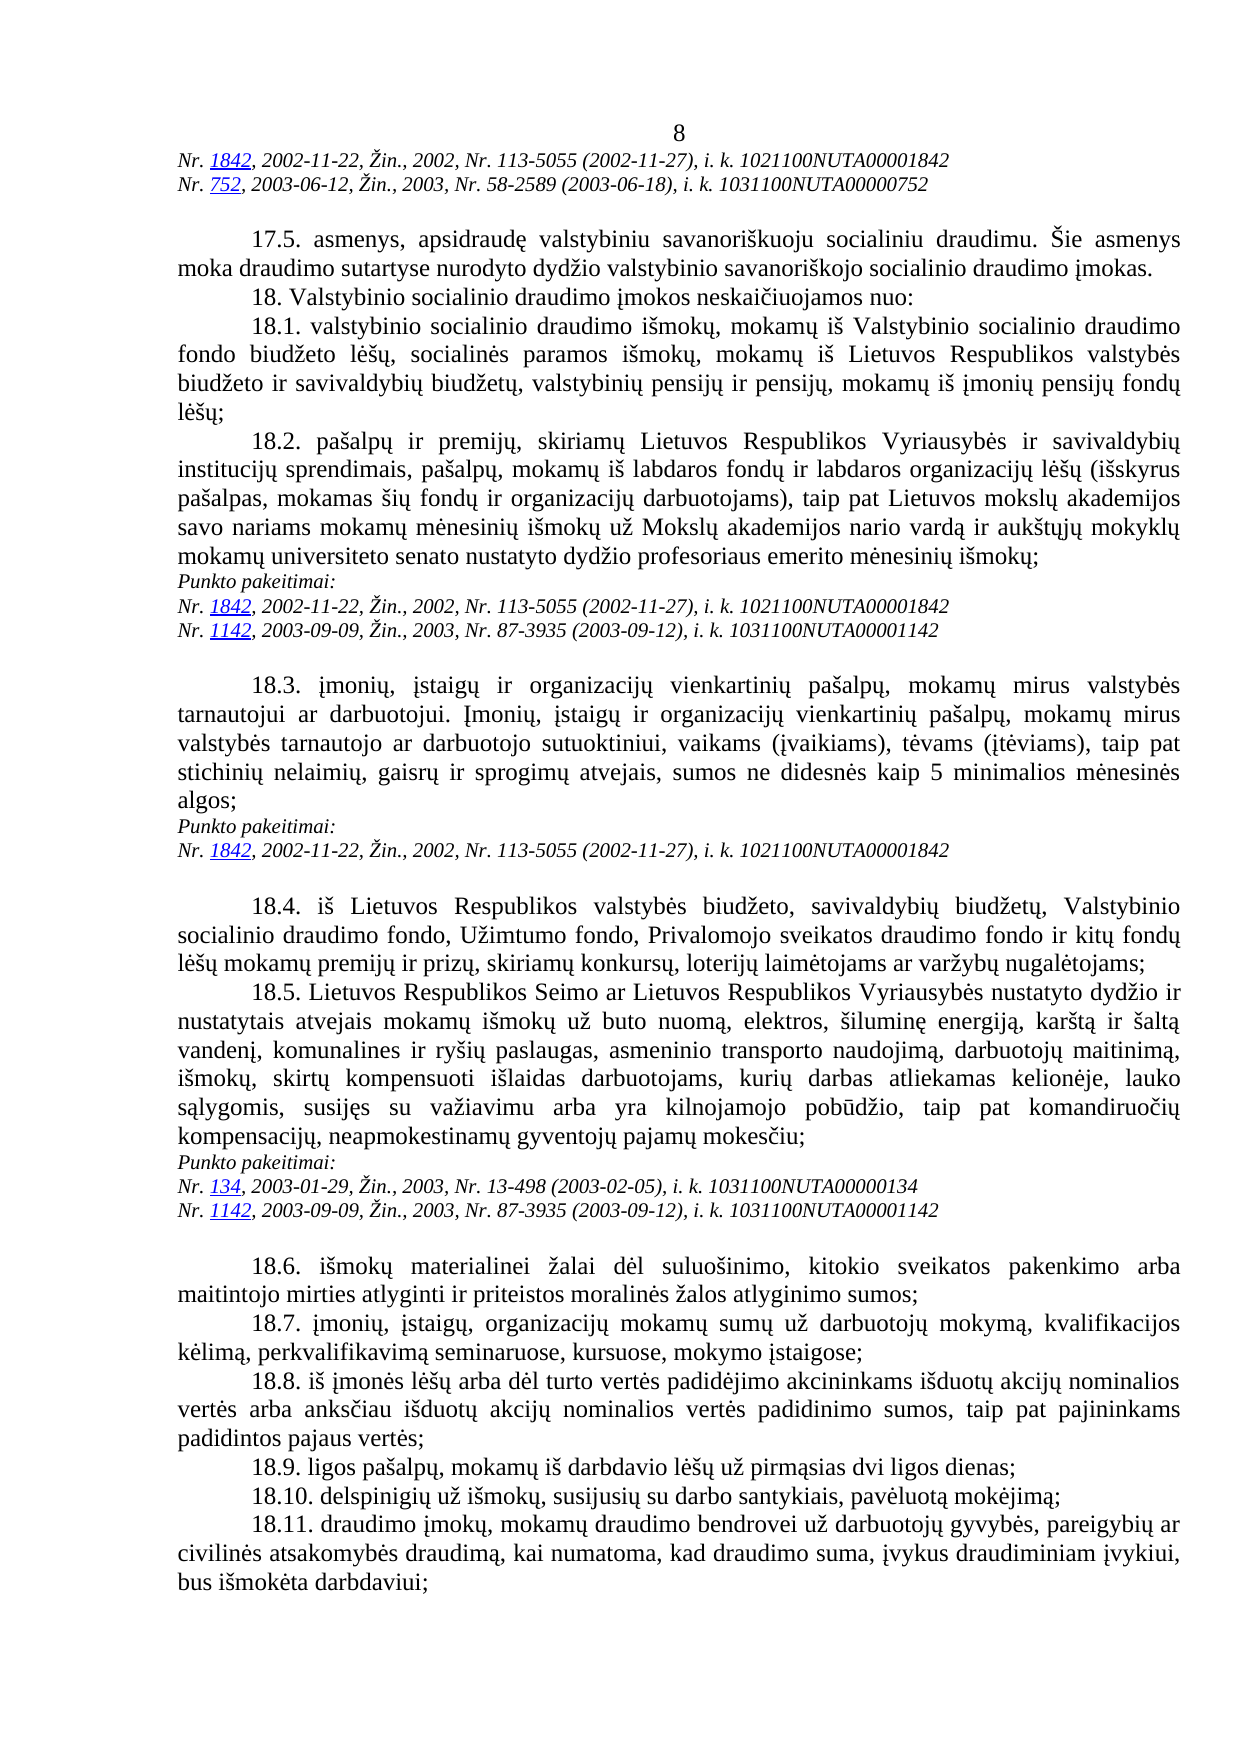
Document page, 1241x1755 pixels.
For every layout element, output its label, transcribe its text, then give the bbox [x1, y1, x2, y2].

text 18.6. išmokų materialinei žalai dėl suluošinimo, kitokio sveikatos pakenkimo arba maitintojo mirties atlyginti ir priteistos moralinės žalos atlyginimo sumos; [177, 1251, 1181, 1308]
text Punkto pakeitimai: [177, 569, 1181, 593]
text 17.5. asmenys, apsidraudę valstybiniu savanoriškuoju socialiniu draudimu. Šie asmenys moka draudimo sutartyse nurodyto dydžio valstybinio savanoriškojo socialinio draudimo įmokas. [177, 224, 1181, 282]
text Nr. 134, 2003-01-29, Žin., 2003, Nr. 13-498 (2003-02-05), i. k. 1031100NUTA00000134 [177, 1174, 1181, 1198]
text 18.2. pašalpų ir premijų, skiriamų Lietuvos Respublikos Vyriausybės ir savivaldybių institucijų sprendimais, pašalpų, mokamų iš labdaros fondų ir labdaros organizacijų lėšų (išskyrus pašalpas, mokamas šių fondų ir organizacijų darbuotojams), taip pat Lietuvos mokslų akademijos savo nariams mokamų mėnesinių išmokų už Mokslų akademijos nario vardą ir aukštųjų mokyklų mokamų universiteto senato nustatyto dydžio profesoriaus emerito mėnesinių išmokų; [177, 426, 1181, 569]
text 18.10. delspinigių už išmokų, susijusių su darbo santykiais, pavėluotą mokėjimą; [177, 1481, 1181, 1509]
text 18.5. Lietuvos Respublikos Seimo ar Lietuvos Respublikos Vyriausybės nustatyto dydžio ir nustatytais atvejais mokamų išmokų už buto nuomą, elektros, šiluminę energiją, karštą ir šaltą vandenį, komunalines ir ryšių paslaugas, asmeninio transporto naudojimą, darbuotojų maitinimą, išmokų, skirtų kompensuoti išlaidas darbuotojams, kurių darbas atliekamas kelionėje, lauko sąlygomis, susijęs su važiavimu arba yra kilnojamojo pobūdžio, taip pat komandiruočių kompensacijų, neapmokestinamų gyventojų pajamų mokesčiu; [177, 977, 1181, 1150]
text 18.9. ligos pašalpų, mokamų iš darbdavio lėšų už pirmąsias dvi ligos dienas; [177, 1452, 1181, 1481]
text Nr. 1142, 2003-09-09, Žin., 2003, Nr. 87-3935 (2003-09-12), i. k. 1031100NUTA00001142 [177, 618, 1181, 642]
text Nr. 1842, 2002-11-22, Žin., 2002, Nr. 113-5055 (2002-11-27), i. k. 1021100NUTA00001842 [177, 838, 1181, 862]
text 18.7. įmonių, įstaigų, organizacijų mokamų sumų už darbuotojų mokymą, kvalifikacijos kėlimą, perkvalifikavimą seminaruose, kursuose, mokymo įstaigose; [177, 1308, 1181, 1366]
text 18. Valstybinio socialinio draudimo įmokos neskaičiuojamos nuo: [177, 282, 1181, 311]
text Punkto pakeitimai: [177, 814, 1181, 838]
text 18.3. įmonių, įstaigų ir organizacijų vienkartinių pašalpų, mokamų mirus valstybės tarnautojui ar darbuotojui. Įmonių, įstaigų ir organizacijų vienkartinių pašalpų, mokamų mirus valstybės tarnautojo ar darbuotojo sutuoktiniui, vaikams (įvaikiams), tėvams (įtėviams), taip pat stichinių nelaimių, gaisrų ir sprogimų atvejais, sumos ne didesnės kaip 5 minimalios mėnesinės algos; [177, 670, 1181, 814]
text Nr. 1142, 2003-09-09, Žin., 2003, Nr. 87-3935 (2003-09-12), i. k. 1031100NUTA00001142 [177, 1198, 1181, 1222]
text Nr. 1842, 2002-11-22, Žin., 2002, Nr. 113-5055 (2002-11-27), i. k. 1021100NUTA00001842 [177, 148, 1181, 172]
text 18.8. iš įmonės lėšų arba dėl turto vertės padidėjimo akcininkams išduotų akcijų nominalios vertės arba anksčiau išduotų akcijų nominalios vertės padidinimo sumos, taip pat pajininkams padidintos pajaus vertės; [177, 1366, 1181, 1452]
text Nr. 1842, 2002-11-22, Žin., 2002, Nr. 113-5055 (2002-11-27), i. k. 1021100NUTA00001842 [177, 593, 1181, 618]
text Nr. 752, 2003-06-12, Žin., 2003, Nr. 58-2589 (2003-06-18), i. k. 1031100NUTA00000752 [177, 172, 1181, 196]
text 18.4. iš Lietuvos Respublikos valstybės biudžeto, savivaldybių biudžetų, Valstybinio socialinio draudimo fondo, Užimtumo fondo, Privalomojo sveikatos draudimo fondo ir kitų fondų lėšų mokamų premijų ir prizų, skiriamų konkursų, loterijų laimėtojams ar varžybų nugalėtojams; [177, 891, 1181, 977]
text Punkto pakeitimai: [177, 1150, 1181, 1174]
text 18.1. valstybinio socialinio draudimo išmokų, mokamų iš Valstybinio socialinio draudimo fondo biudžeto lėšų, socialinės paramos išmokų, mokamų iš Lietuvos Respublikos valstybės biudžeto ir savivaldybių biudžetų, valstybinių pensijų ir pensijų, mokamų iš įmonių pensijų fondų lėšų; [177, 311, 1181, 426]
text 18.11. draudimo įmokų, mokamų draudimo bendrovei už darbuotojų gyvybės, pareigybių ar civilinės atsakomybės draudimą, kai numatoma, kad draudimo suma, įvykus draudiminiam įvykiui, bus išmokėta darbdaviui; [177, 1509, 1181, 1596]
